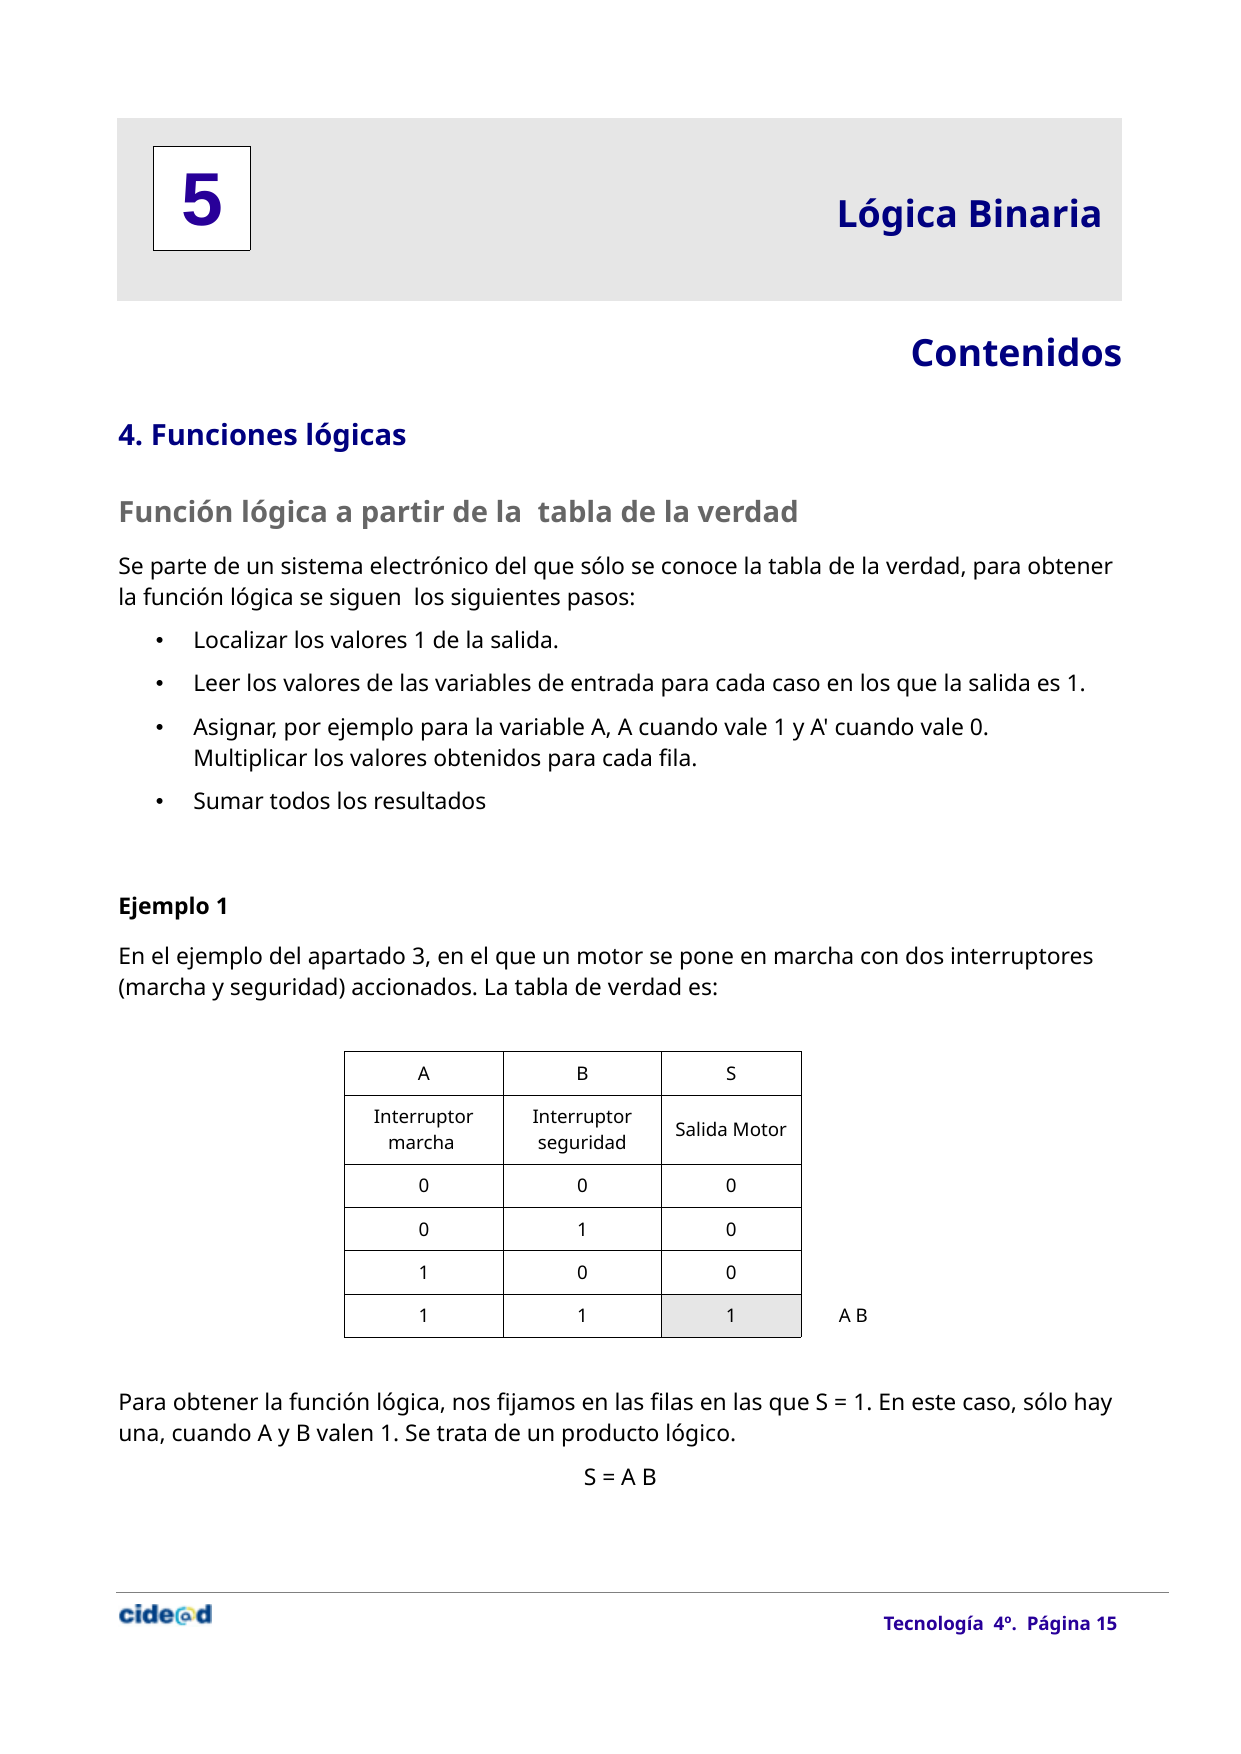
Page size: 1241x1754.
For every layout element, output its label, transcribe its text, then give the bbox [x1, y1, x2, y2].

table_cell Interruptor seguridad [504, 1096, 661, 1163]
table_cell 0 [345, 1165, 503, 1207]
text Para obtener la función lógica, nos fijamos en las filas en las que S = 1. En este caso, sólo hay una, cuando A y B valen 1. Se trata de un producto lógico. [118, 1386, 1122, 1448]
list Localizar los valores 1 de la salida. [156, 624, 1122, 655]
table_cell [802, 1164, 896, 1207]
table_header S [662, 1052, 801, 1095]
title Contenidos [118, 326, 1122, 377]
table_cell [802, 1207, 896, 1250]
list Asignar, por ejemplo para la variable A, A cuando vale 1 y A' cuando vale 0. Multiplicar los valores obtenidos para cada fila. [156, 710, 1122, 773]
table_cell 0 [345, 1208, 503, 1250]
text S = A B [118, 1460, 1122, 1492]
text Se parte de un sistema electrónico del que sólo se conoce la tabla de la verdad, para obtener la función lógica se siguen los siguientes pasos: [118, 550, 1122, 612]
table_cell [802, 1095, 896, 1163]
list Sumar todos los resultados [156, 785, 1122, 816]
table_cell 1 [345, 1295, 503, 1337]
table_cell 0 [504, 1251, 661, 1293]
table_cell 0 [662, 1165, 801, 1207]
text En el ejemplo del apartado 3, en el que un motor se pone en marcha con dos interruptores (marcha y seguridad) accionados. La tabla de verdad es: [118, 940, 1122, 1002]
table_cell 1 [662, 1295, 801, 1337]
list Leer los valores de las variables de entrada para cada caso en los que la salida es 1. [156, 667, 1122, 698]
table_cell 1 [504, 1295, 661, 1337]
table_cell 0 [504, 1165, 661, 1207]
table_cell 0 [662, 1251, 801, 1293]
subtitle 4. Funciones lógicas [118, 414, 1122, 454]
table_header [802, 1051, 896, 1095]
table_cell Interruptor marcha [345, 1096, 503, 1163]
table_header B [504, 1052, 661, 1095]
subtitle Función lógica a partir de la tabla de la verdad [118, 492, 1122, 531]
picture [118, 1604, 212, 1627]
subtitle Ejemplo 1 [118, 890, 1122, 921]
table_cell A B [802, 1294, 896, 1337]
table_header A [345, 1052, 503, 1095]
table_cell 1 [345, 1251, 503, 1293]
table_cell 0 [662, 1208, 801, 1250]
table_cell Salida Motor [662, 1096, 801, 1163]
table_cell [802, 1250, 896, 1293]
table_cell 1 [504, 1208, 661, 1250]
